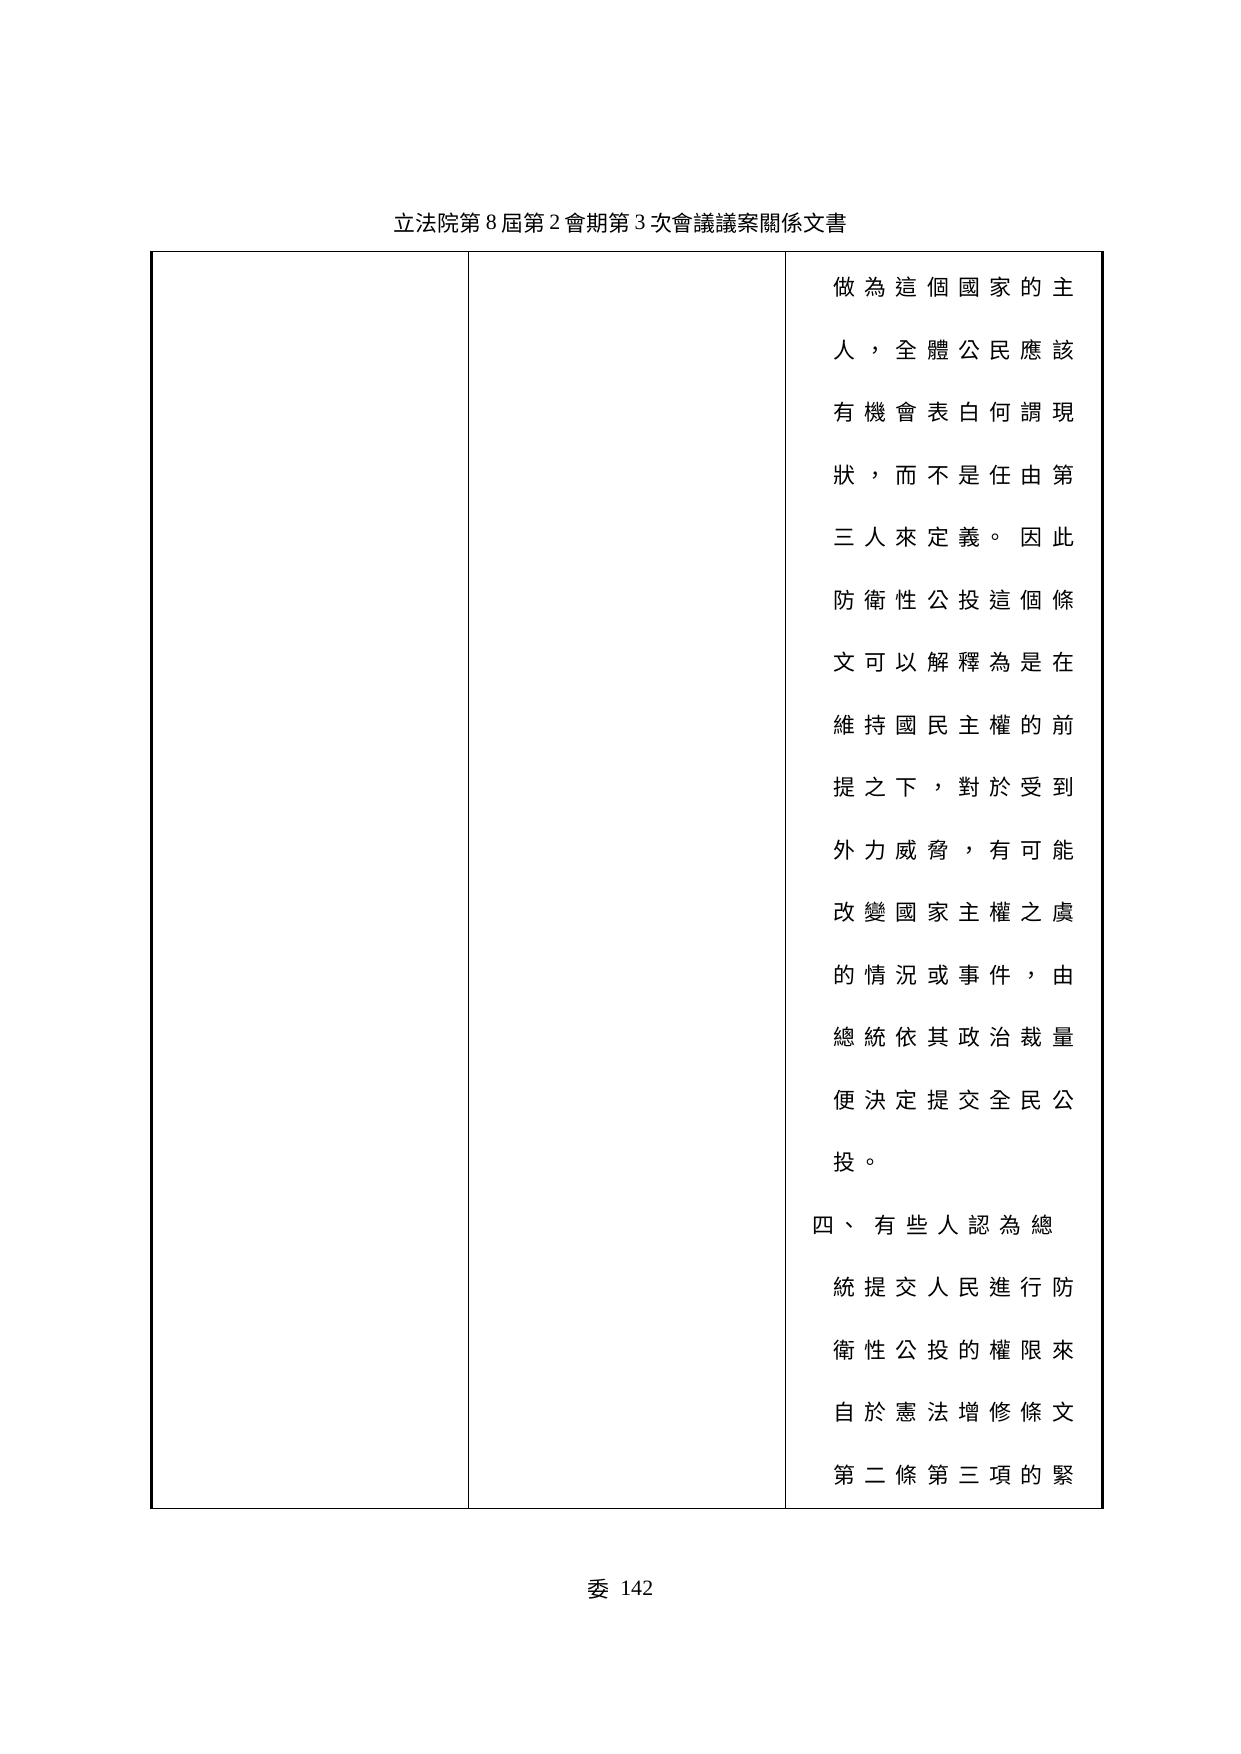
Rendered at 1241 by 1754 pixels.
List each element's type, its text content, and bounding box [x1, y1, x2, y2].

table_cell [469, 252, 785, 1508]
table_cell 做為這個國家的主人，全體公民應該有機會表白何謂現狀，而不是任由第三人來定義。因此防衛性公投這個條文可以解釋為是在維持國民主權的前提之下，對於受到外力威脅，有可能改變國家主權之虞的情況或事件，由總統依其政治裁量便決定提交全民公投。 四、有些人認為總統提交人民進行防衛性公投的權限來自於憲法增修條文第二條第三項的緊 [786, 252, 1101, 1508]
table_cell [153, 252, 468, 1508]
